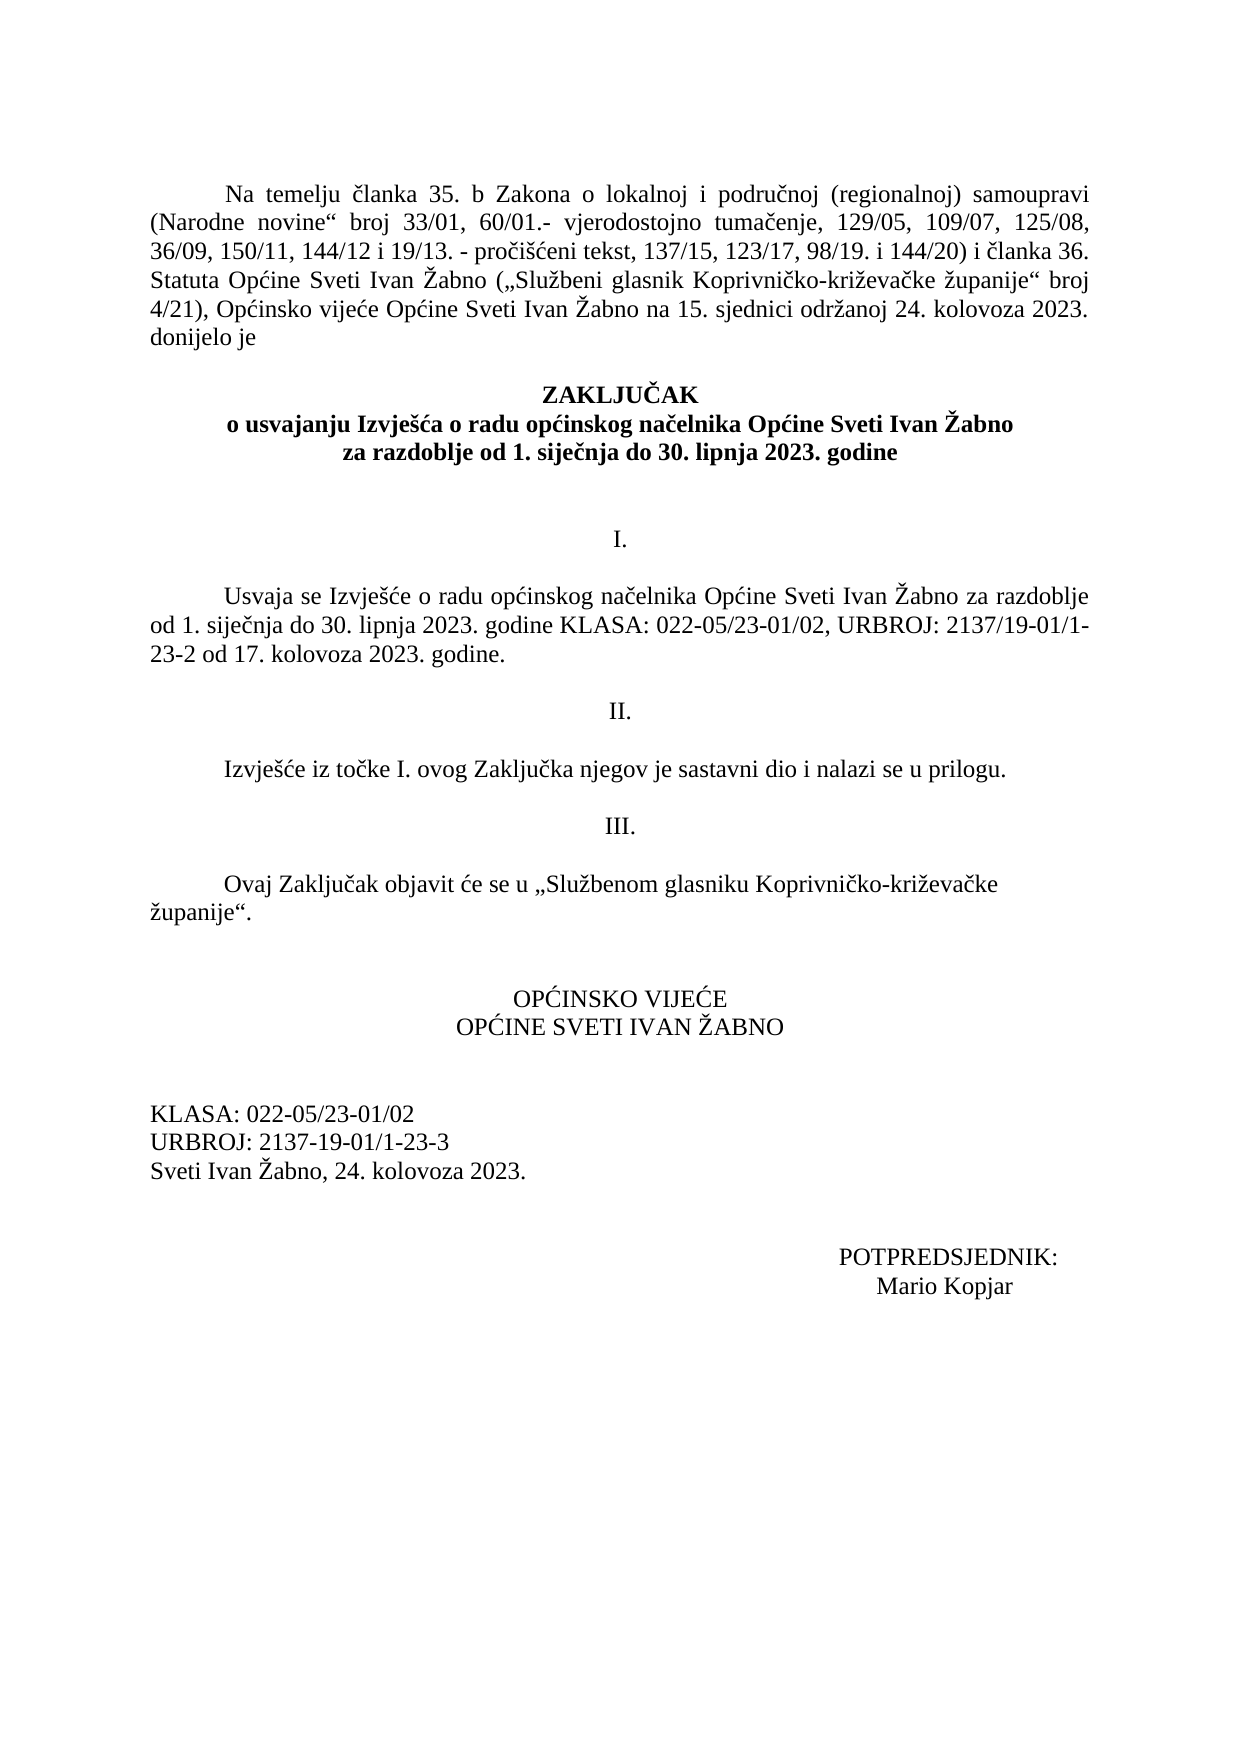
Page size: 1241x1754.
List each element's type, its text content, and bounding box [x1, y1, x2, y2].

text Ovaj Zaključak objavit će se u „Službenom glasniku Koprivničko-križevačke županije“. [150, 869, 1090, 926]
text Izvješće iz točke I. ovog Zaključka njegov je sastavni dio i nalazi se u prilogu. [150, 754, 1090, 782]
text o usvajanju Izvješća o radu općinskog načelnika Općine Sveti Ivan Žabno [150, 409, 1090, 437]
text II. [150, 696, 1090, 725]
text OPĆINSKO VIJEĆE [150, 984, 1090, 1012]
text III. [150, 811, 1090, 840]
text I. [150, 524, 1090, 552]
text Mario Kopjar [150, 1271, 1090, 1300]
text Na temelju članka 35. b Zakona o lokalnoj i područnoj (regionalnoj) samoupravi (Narodne novine“ broj 33/01, 60/01.- vjerodostojno tumačenje, 129/05, 109/07, 125/08, 36/09, 150/11, 144/12 i 19/13. - pročišćeni tekst, 137/15, 123/17, 98/19. i 144/20) i članka 36. Statuta Općine Sveti Ivan Žabno („Službeni glasnik Koprivničko-križevačke županije“ broj 4/21), Općinsko vijeće Općine Sveti Ivan Žabno na 15. sjednici održanoj 24. kolovoza 2023. donijelo je [150, 179, 1090, 351]
text Sveti Ivan Žabno, 24. kolovoza 2023. [150, 1156, 1090, 1185]
text KLASA: 022-05/23-01/02 [150, 1099, 1090, 1127]
text OPĆINE SVETI IVAN ŽABNO [150, 1012, 1090, 1041]
text za razdoblje od 1. siječnja do 30. lipnja 2023. godine [150, 437, 1090, 466]
text URBROJ: 2137-19-01/1-23-3 [150, 1127, 1090, 1156]
text Usvaja se Izvješće o radu općinskog načelnika Općine Sveti Ivan Žabno za razdoblje od 1. siječnja do 30. lipnja 2023. godine KLASA: 022-05/23-01/02, URBROJ: 2137/19-01/1-23-2 od 17. kolovoza 2023. godine. [150, 581, 1090, 667]
text ZAKLJUČAK [150, 380, 1090, 409]
text POTPREDSJEDNIK: [150, 1214, 1090, 1271]
